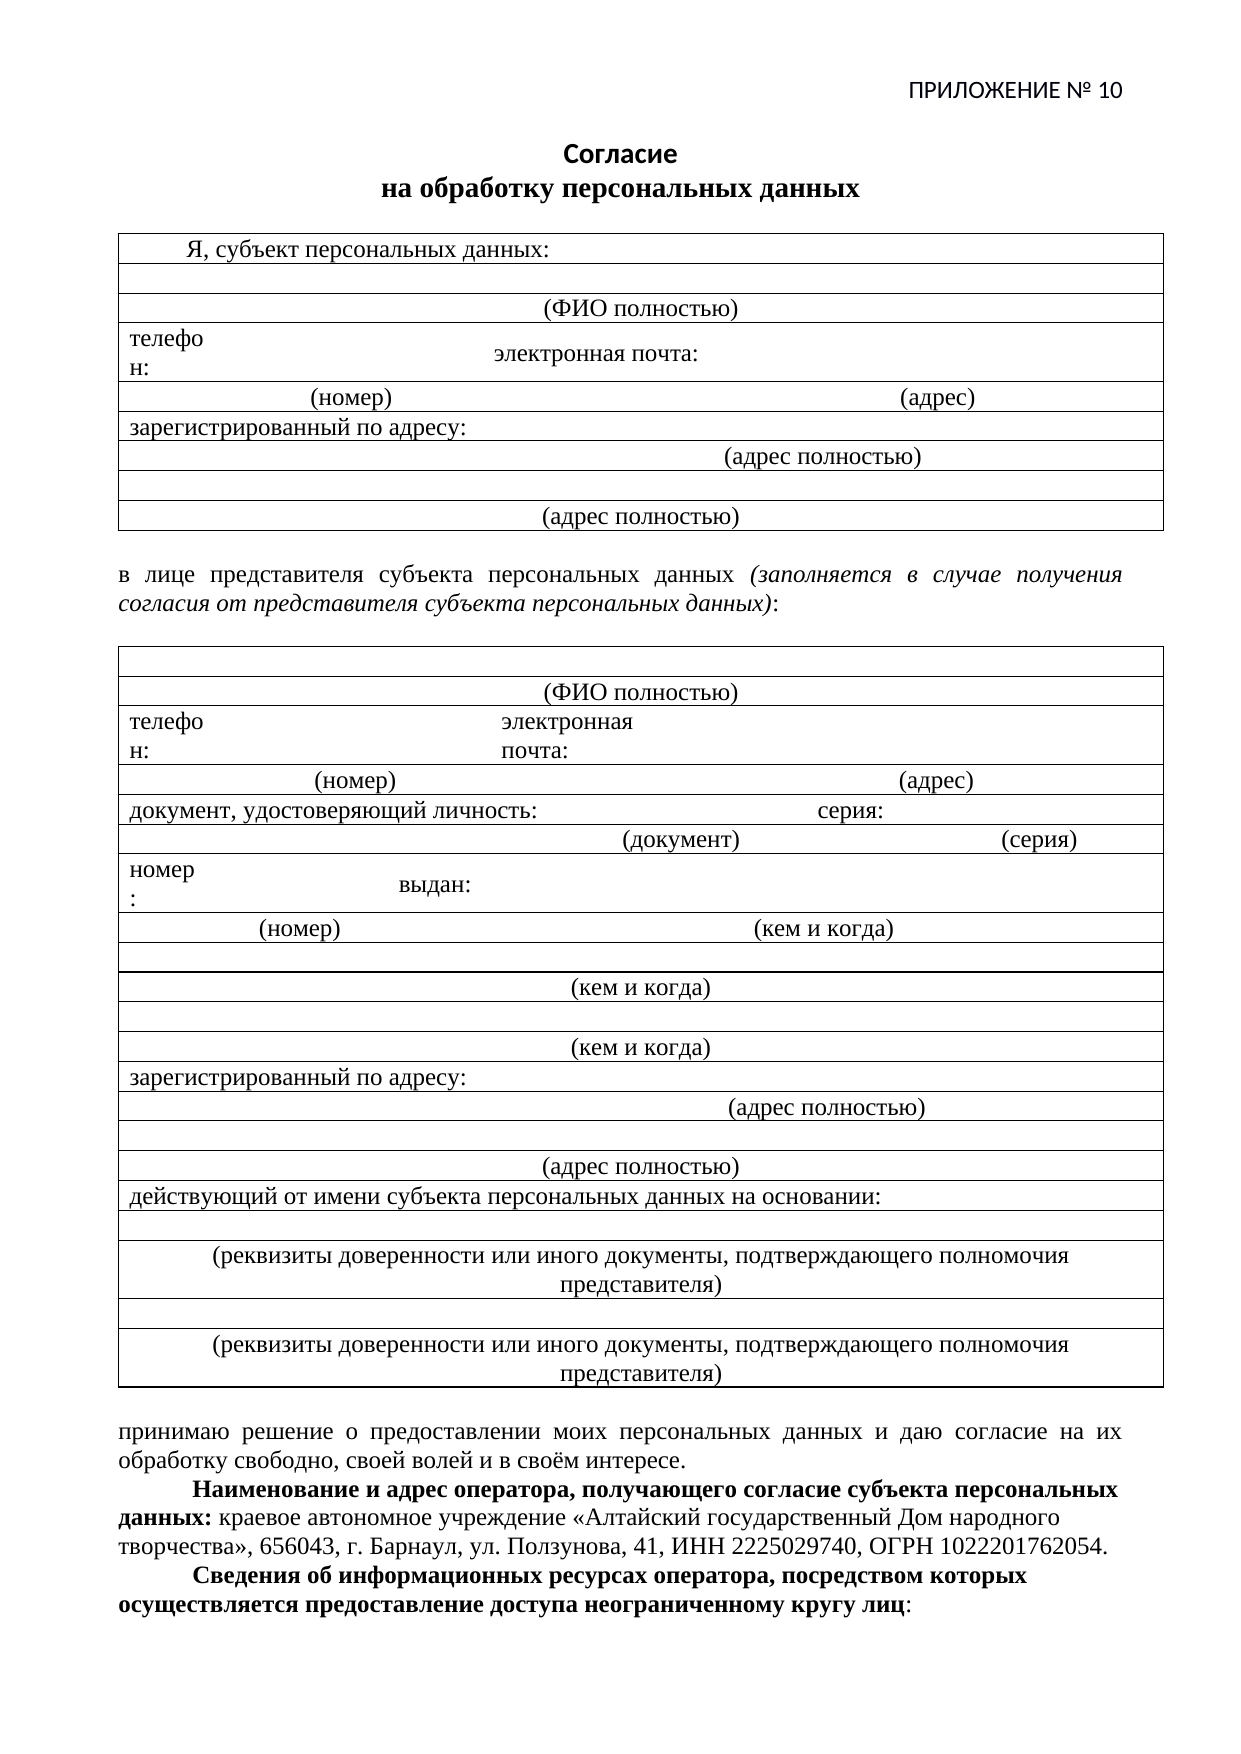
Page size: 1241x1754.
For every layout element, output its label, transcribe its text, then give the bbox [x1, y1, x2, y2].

table_cell (адрес полностью) [119, 1151, 1163, 1180]
table_cell [119, 943, 1163, 971]
text в лице представителя субъекта персональных данных (заполняется в случае получения согласия от представителя субъекта персональных данных): [118, 559, 1123, 617]
table_cell электронная почта: [490, 706, 709, 764]
table_cell документ, удостоверяющий личность: [119, 795, 556, 823]
table_cell [806, 825, 915, 853]
table_cell [212, 854, 387, 912]
table_cell [220, 706, 490, 764]
table_cell (номер) [220, 765, 490, 794]
table_cell номер: [119, 854, 212, 912]
table_cell [119, 1092, 490, 1120]
table_cell [712, 323, 1163, 381]
table_cell выдан: [387, 854, 484, 912]
table_cell [387, 913, 484, 942]
text ПРИЛОЖЕНИЕ № 10 [118, 74, 1123, 104]
table_cell [709, 706, 1163, 764]
text Сведения об информационных ресурсах оператора, посредством которых осуществляется предоставление доступа неограниченному кругу лиц: [118, 1560, 1123, 1617]
table_cell (серия) [915, 825, 1163, 853]
table_cell [490, 765, 709, 794]
table_cell (адрес) [712, 382, 1163, 411]
table_header Я, субъект персональных данных: [175, 234, 1163, 263]
table_cell [119, 1121, 1163, 1150]
table_cell серия: [806, 795, 915, 823]
table_cell [482, 412, 1163, 440]
table_cell [119, 1211, 1163, 1239]
text Согласие [118, 135, 1123, 171]
table_cell (документ) [556, 825, 806, 853]
table_cell [556, 795, 806, 823]
table_cell зарегистрированный по адресу: [119, 1062, 490, 1091]
table_cell телефон: [119, 706, 220, 764]
table_cell [119, 1299, 1163, 1328]
table_cell [119, 765, 220, 794]
table_cell (номер) [212, 913, 387, 942]
table_cell (ФИО полностью) [119, 294, 1163, 322]
table_header [119, 647, 1163, 676]
table_cell [490, 1062, 1163, 1091]
table_cell телефон: [119, 323, 220, 381]
table_cell (ФИО полностью) [119, 677, 1163, 705]
table_cell действующий от имени субъекта персональных данных на основании: [119, 1181, 1163, 1210]
table_cell (адрес полностью) [490, 1092, 1163, 1120]
table_cell [119, 471, 1163, 500]
table_cell [119, 441, 482, 470]
table_cell (номер) [220, 382, 482, 411]
table_cell электронная почта: [482, 323, 712, 381]
table_cell (реквизиты доверенности или иного документы, подтверждающего полномочия представителя) [119, 1329, 1163, 1386]
table_header [119, 234, 175, 263]
text Наименование и адрес оператора, получающего согласие субъекта персональных данных: краевое автономное учреждение «Алтайский государственный Дом народного творчества», 656043, г. Барнаул, ул. Ползунова, 41, ИНН 2225029740, ОГРН 1022201762054. [118, 1474, 1123, 1560]
table_cell (кем и когда) [119, 1032, 1163, 1061]
table_cell зарегистрированный по адресу: [119, 412, 482, 440]
table_cell [119, 382, 220, 411]
table_cell (кем и когда) [484, 913, 1163, 942]
table_cell (кем и когда) [119, 973, 1163, 1001]
text принимаю решение о предоставлении моих персональных данных и даю согласие на их обработку свободно, своей волей и в своём интересе. [118, 1416, 1123, 1474]
table_cell (адрес) [709, 765, 1163, 794]
table_cell [484, 854, 1163, 912]
table_cell [119, 1002, 1163, 1031]
table_cell [119, 913, 212, 942]
table_cell [119, 825, 556, 853]
table_cell (адрес полностью) [482, 441, 1163, 470]
table_cell (адрес полностью) [119, 501, 1163, 530]
table_cell (реквизиты доверенности или иного документы, подтверждающего полномочия представителя) [119, 1241, 1163, 1298]
table_cell [915, 795, 1163, 823]
table_cell [220, 323, 482, 381]
table_cell [119, 264, 1163, 292]
text на обработку персональных данных [118, 171, 1123, 204]
table_cell [482, 382, 712, 411]
